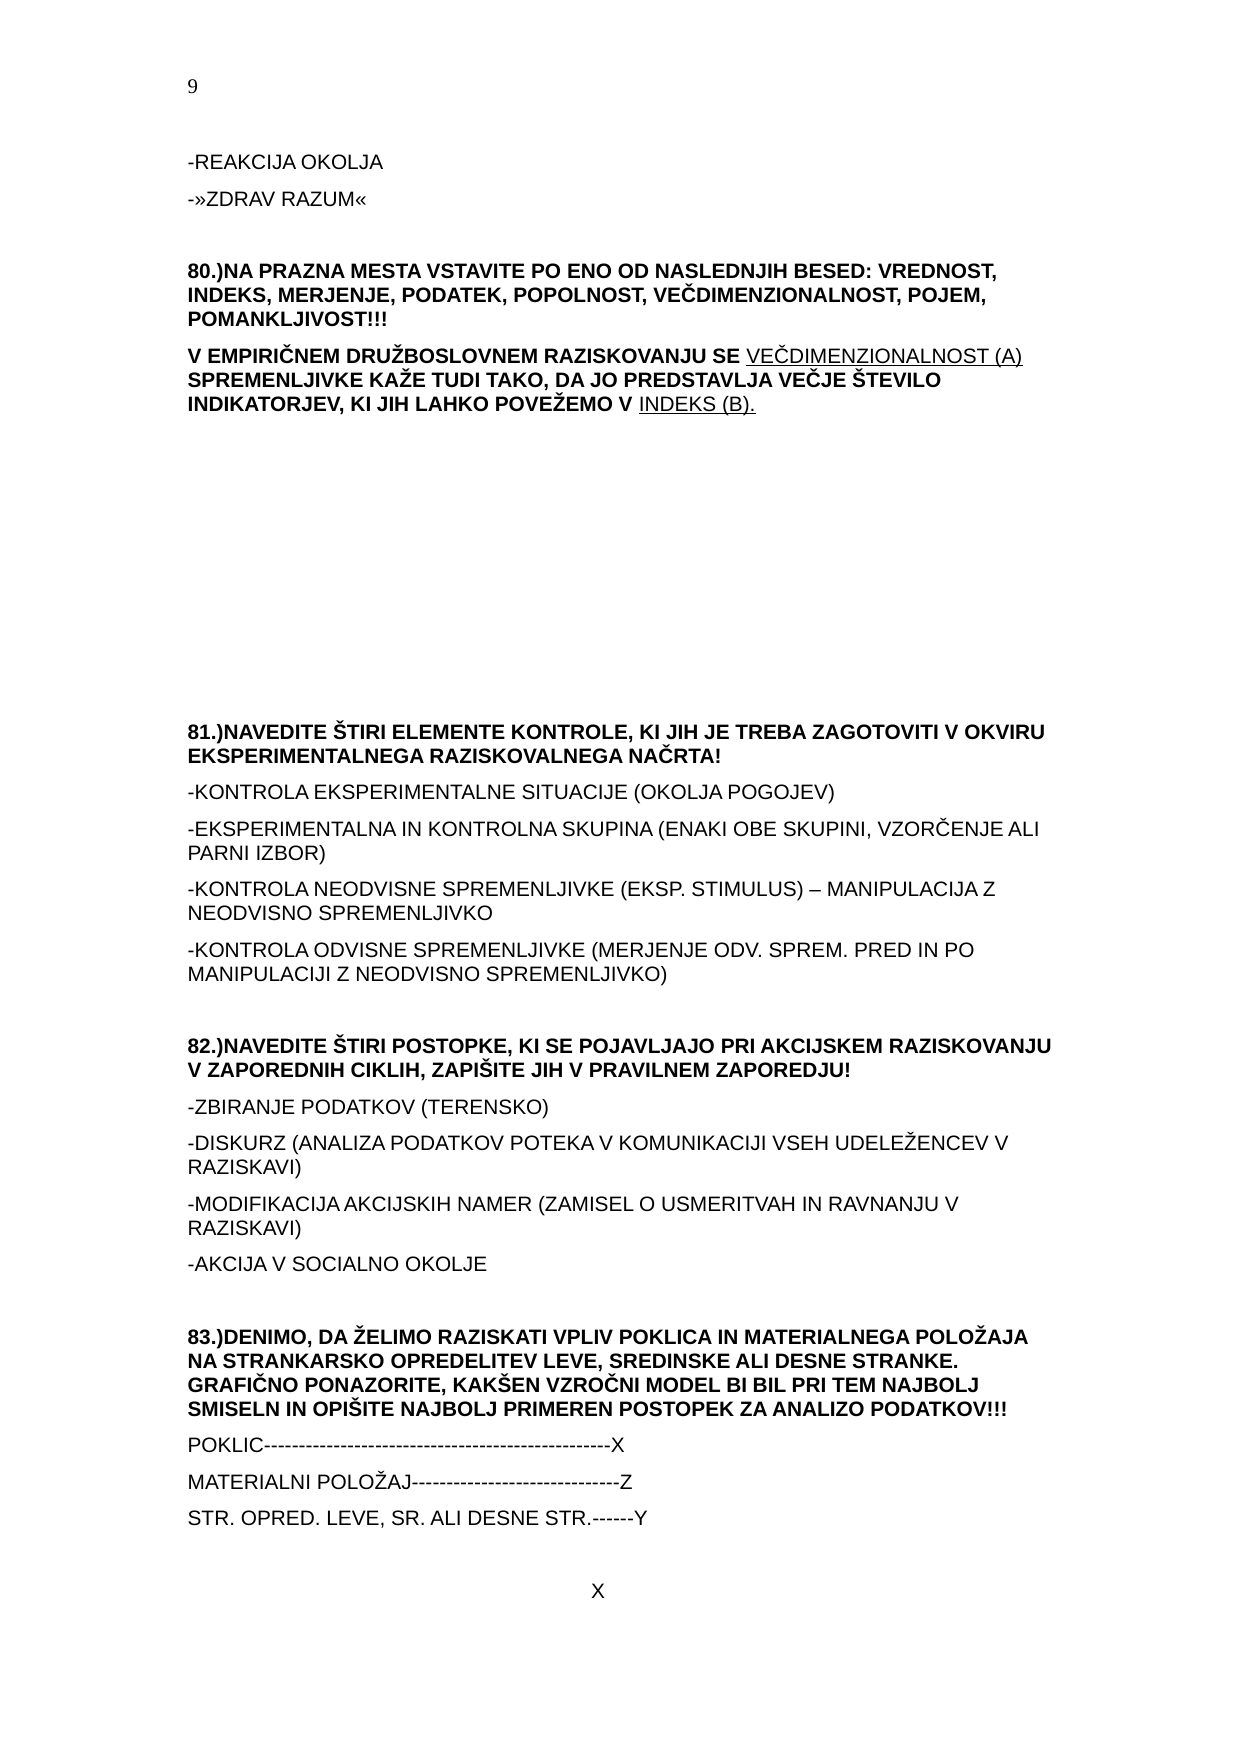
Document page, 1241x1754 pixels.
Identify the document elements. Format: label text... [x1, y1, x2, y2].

text -REAKCIJA OKOLJA [187, 150, 1053, 174]
text -»ZDRAV RAZUM« [187, 186, 1053, 210]
text -EKSPERIMENTALNA IN KONTROLNA SKUPINA (ENAKI OBE SKUPINI, VZORČENJE ALI PARNI IZBOR) [187, 817, 1053, 864]
text 82.)NAVEDITE ŠTIRI POSTOPKE, KI SE POJAVLJAJO PRI AKCIJSKEM RAZISKOVANJU V ZAPOREDNIH CIKLIH, ZAPIŠITE JIH V PRAVILNEM ZAPOREDJU! [187, 1034, 1053, 1082]
text -ZBIRANJE PODATKOV (TERENSKO) [187, 1095, 1053, 1119]
text 81.)NAVEDITE ŠTIRI ELEMENTE KONTROLE, KI JIH JE TREBA ZAGOTOVITI V OKVIRU EKSPERIMENTALNEGA RAZISKOVALNEGA NAČRTA! [187, 720, 1053, 768]
text -KONTROLA ODVISNE SPREMENLJIVKE (MERJENJE ODV. SPREM. PRED IN PO MANIPULACIJI Z NEODVISNO SPREMENLJIVKO) [187, 937, 1053, 985]
text 80.)NA PRAZNA MESTA VSTAVITE PO ENO OD NASLEDNJIH BESED: VREDNOST, INDEKS, MERJENJE, PODATEK, POPOLNOST, VEČDIMENZIONALNOST, POJEM, POMANKLJIVOST!!! [187, 259, 1053, 331]
text STR. OPRED. LEVE, SR. ALI DESNE STR.------Y [187, 1506, 1053, 1530]
text -KONTROLA NEODVISNE SPREMENLJIVKE (EKSP. STIMULUS) – MANIPULACIJA Z NEODVISNO SPREMENLJIVKO [187, 877, 1053, 925]
text -AKCIJA V SOCIALNO OKOLJE [187, 1252, 1053, 1276]
text MATERIALNI POLOŽAJ------------------------------Z [187, 1470, 1053, 1494]
text POKLIC--------------------------------------------------X [187, 1433, 1053, 1457]
text 83.)DENIMO, DA ŽELIMO RAZISKATI VPLIV POKLICA IN MATERIALNEGA POLOŽAJA NA STRANKARSKO OPREDELITEV LEVE, SREDINSKE ALI DESNE STRANKE. GRAFIČNO PONAZORITE, KAKŠEN VZROČNI MODEL BI BIL PRI TEM NAJBOLJ SMISELN IN OPIŠITE NAJBOLJ PRIMEREN POSTOPEK ZA ANALIZO PODATKOV!!! [187, 1325, 1053, 1421]
text -KONTROLA EKSPERIMENTALNE SITUACIJE (OKOLJA POGOJEV) [187, 780, 1053, 804]
text -MODIFIKACIJA AKCIJSKIH NAMER (ZAMISEL O USMERITVAH IN RAVNANJU V RAZISKAVI) [187, 1192, 1053, 1239]
text -DISKURZ (ANALIZA PODATKOV POTEKA V KOMUNIKACIJI VSEH UDELEŽENCEV V RAZISKAVI) [187, 1131, 1053, 1179]
text V EMPIRIČNEM DRUŽBOSLOVNEM RAZISKOVANJU SE VEČDIMENZIONALNOST (A) SPREMENLJIVKE KAŽE TUDI TAKO, DA JO PREDSTAVLJA VEČJE ŠTEVILO INDIKATORJEV, KI JIH LAHKO POVEŽEMO V INDEKS (B). [187, 344, 1053, 416]
text X [187, 1579, 1053, 1603]
